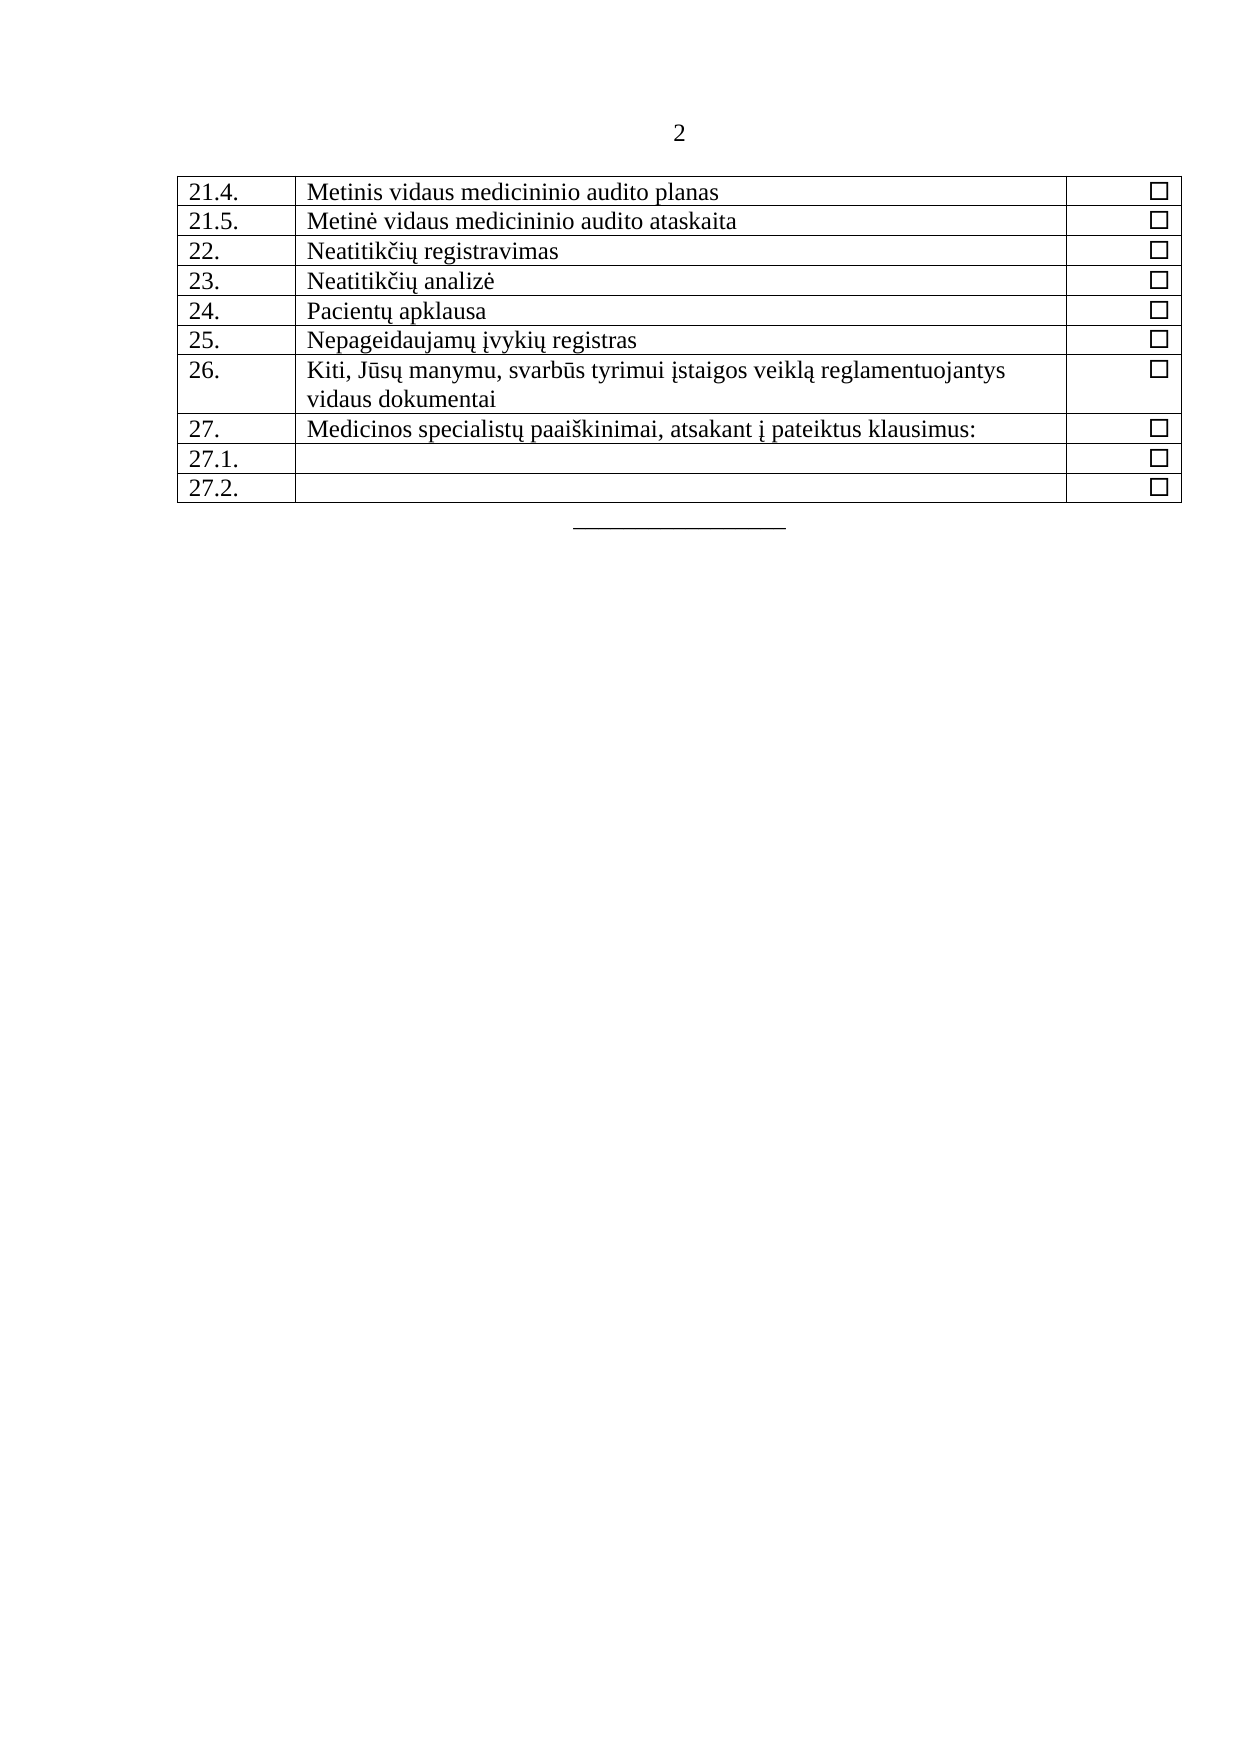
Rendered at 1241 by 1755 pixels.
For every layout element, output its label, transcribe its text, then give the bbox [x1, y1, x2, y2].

table_cell [] [1067, 177, 1181, 205]
table_cell Neatitikčių analizė [296, 266, 1066, 295]
table_cell 27. [178, 414, 295, 443]
table_cell [] [1067, 236, 1181, 265]
table_cell Nepageidaujamų įvykių registras [296, 326, 1066, 354]
table_cell 27.1. [178, 444, 295, 472]
table_cell [] [1067, 474, 1181, 502]
table_cell 23. [178, 266, 295, 295]
table_cell [] [1067, 296, 1181, 324]
table_cell [] [1067, 206, 1181, 235]
table_cell 22. [178, 236, 295, 265]
table_cell [296, 444, 1066, 472]
table_cell 25. [178, 326, 295, 354]
table_cell Medicinos specialistų paaiškinimai, atsakant į pateiktus klausimus: [296, 414, 1066, 443]
table_cell 21.4. [178, 177, 295, 205]
table_cell [] [1067, 326, 1181, 354]
table_cell [296, 474, 1066, 502]
text _________________ [177, 503, 1181, 532]
table_cell [] [1067, 355, 1181, 413]
table_cell 27.2. [178, 474, 295, 502]
table_cell [] [1067, 266, 1181, 295]
table_cell 21.5. [178, 206, 295, 235]
table_cell Neatitikčių registravimas [296, 236, 1066, 265]
table_cell Pacientų apklausa [296, 296, 1066, 324]
table_cell Metinė vidaus medicininio audito ataskaita [296, 206, 1066, 235]
table_cell Metinis vidaus medicininio audito planas [296, 177, 1066, 205]
table_cell [] [1067, 414, 1181, 443]
table_cell 26. [178, 355, 295, 413]
table_cell 24. [178, 296, 295, 324]
table_cell Kiti, Jūsų manymu, svarbūs tyrimui įstaigos veiklą reglamentuojantys vidaus dokumentai [296, 355, 1066, 413]
table_cell [] [1067, 444, 1181, 472]
